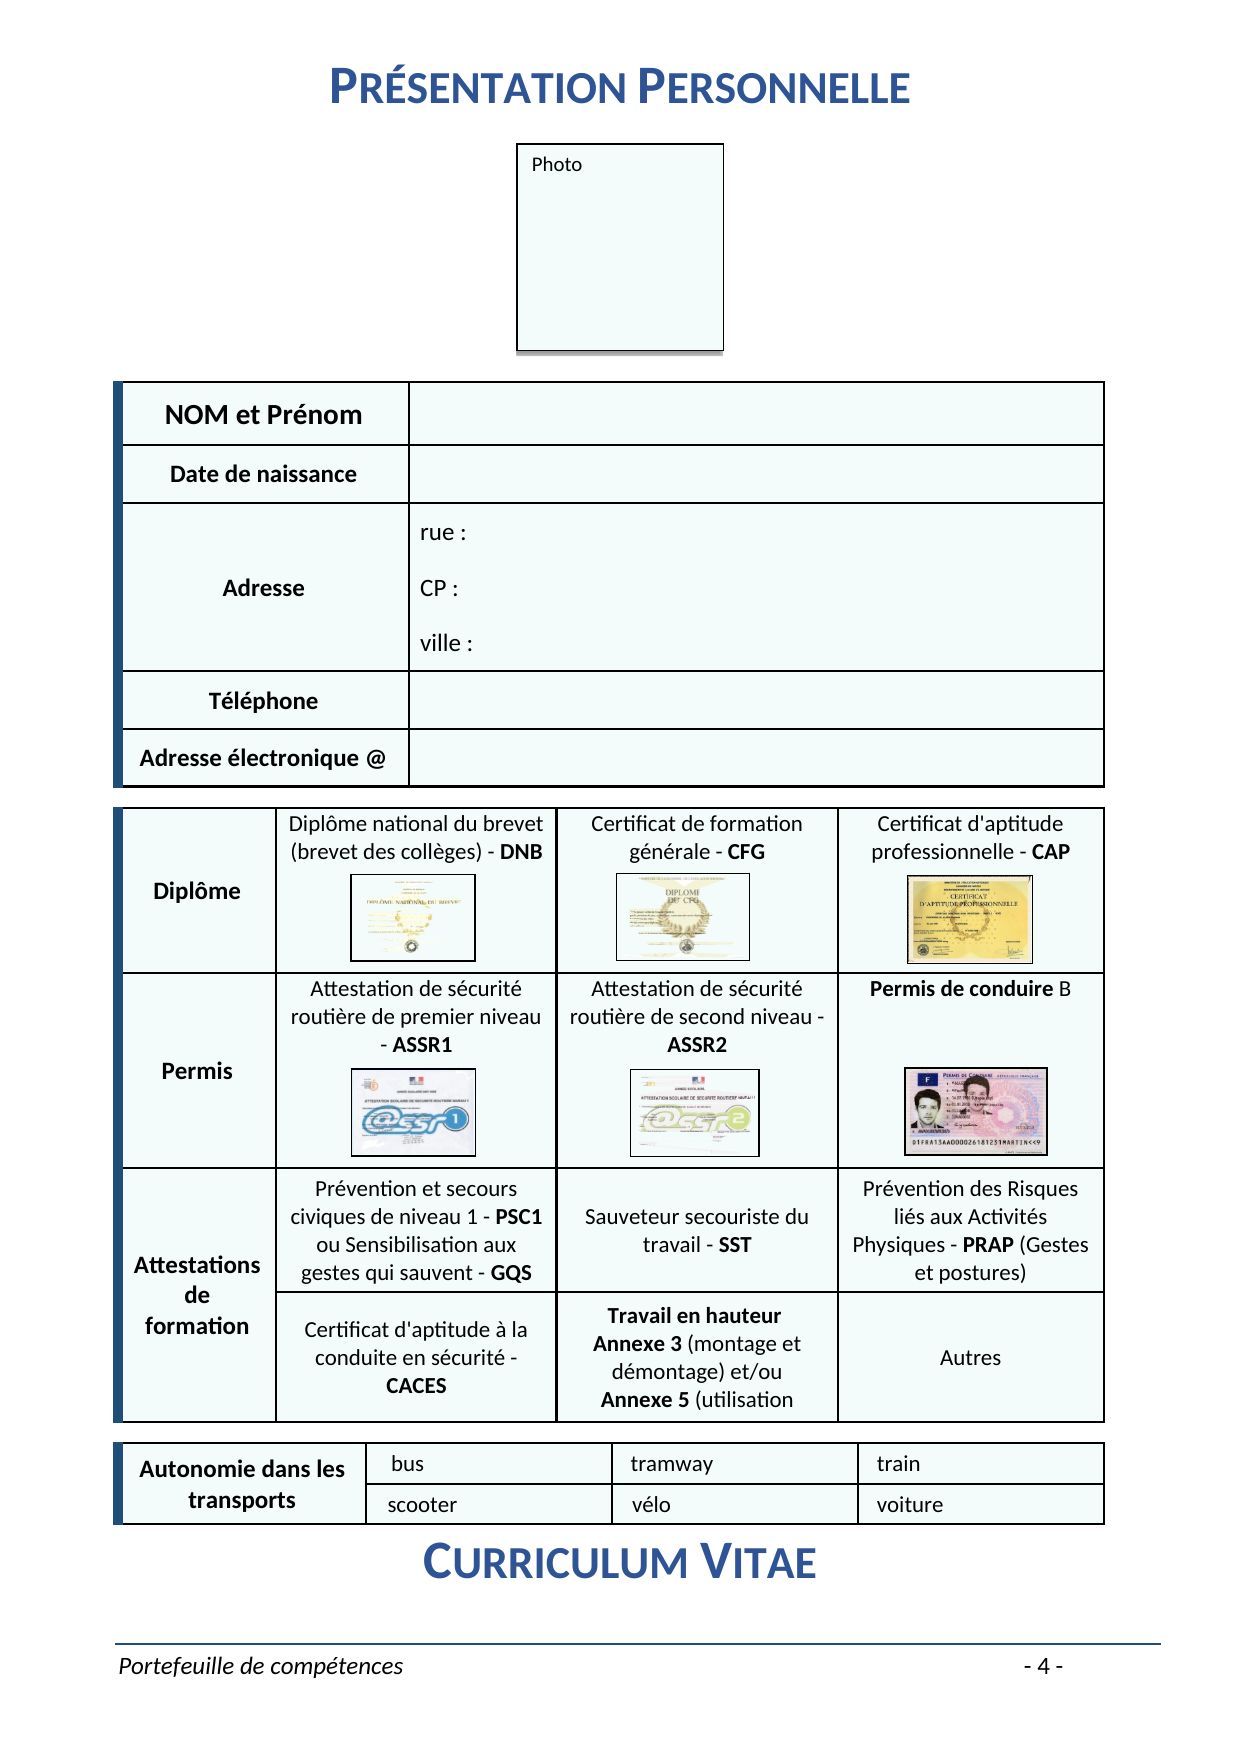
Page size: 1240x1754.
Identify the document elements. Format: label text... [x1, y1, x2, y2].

table_cell Prévention et secours civiques de niveau 1 - PSC1 ou Sensibilisation aux gestes qui sauvent - GQS [277, 1169, 555, 1291]
table_cell Attestation de sécurité routière de premier niveau - ASSR1 [277, 974, 555, 1167]
table_cell scooter [367, 1485, 611, 1523]
table_cell voiture [859, 1485, 1103, 1523]
table_cell Adresse électronique @ [123, 730, 408, 785]
table_cell Certificat d'aptitude à la conduite en sécurité - CACES [277, 1293, 555, 1421]
table_cell [410, 672, 1103, 728]
table_header Autonomie dans les transports [123, 1444, 365, 1523]
table_cell Attestations de formation [123, 1169, 275, 1421]
table_cell [410, 730, 1103, 785]
table_header NOM et Prénom [123, 383, 408, 444]
table_cell [410, 446, 1103, 502]
table_cell Date de naissance [123, 446, 408, 502]
table_cell Sauveteur secouriste du travail - SST [558, 1169, 837, 1291]
table_cell Travail en hauteur Annexe 3 (montage et démontage) et/ou Annexe 5 (utilisation [558, 1293, 837, 1421]
table_header [410, 383, 1103, 444]
table_cell Téléphone [123, 672, 408, 728]
list PRÉSENTATION PERSONNELLE [118, 50, 1122, 117]
table_cell Autres [839, 1293, 1103, 1421]
table_cell Permis [123, 974, 275, 1167]
table_cell rue : CP : ville : [410, 504, 1103, 670]
table_header Certificat de formation générale - CFG [558, 809, 837, 972]
table_cell Attestation de sécurité routière de second niveau - ASSR2 [558, 974, 837, 1167]
table_header Diplôme national du brevet (brevet des collèges) - DNB [277, 809, 555, 972]
table_header tramway [613, 1444, 857, 1483]
table_header Diplôme [123, 809, 275, 972]
table_cell vélo [613, 1485, 857, 1523]
table_header Certificat d'aptitude professionnelle - CAP [839, 809, 1103, 972]
text CURRICULUM VITAE [118, 1525, 1122, 1592]
table_cell Permis de conduire B [839, 974, 1103, 1167]
table_cell Adresse [123, 504, 408, 670]
table_cell Prévention des Risques liés aux Activités Physiques - PRAP (Gestes et postures) [839, 1169, 1103, 1291]
table_header bus [367, 1444, 611, 1483]
table_header train [859, 1444, 1103, 1483]
